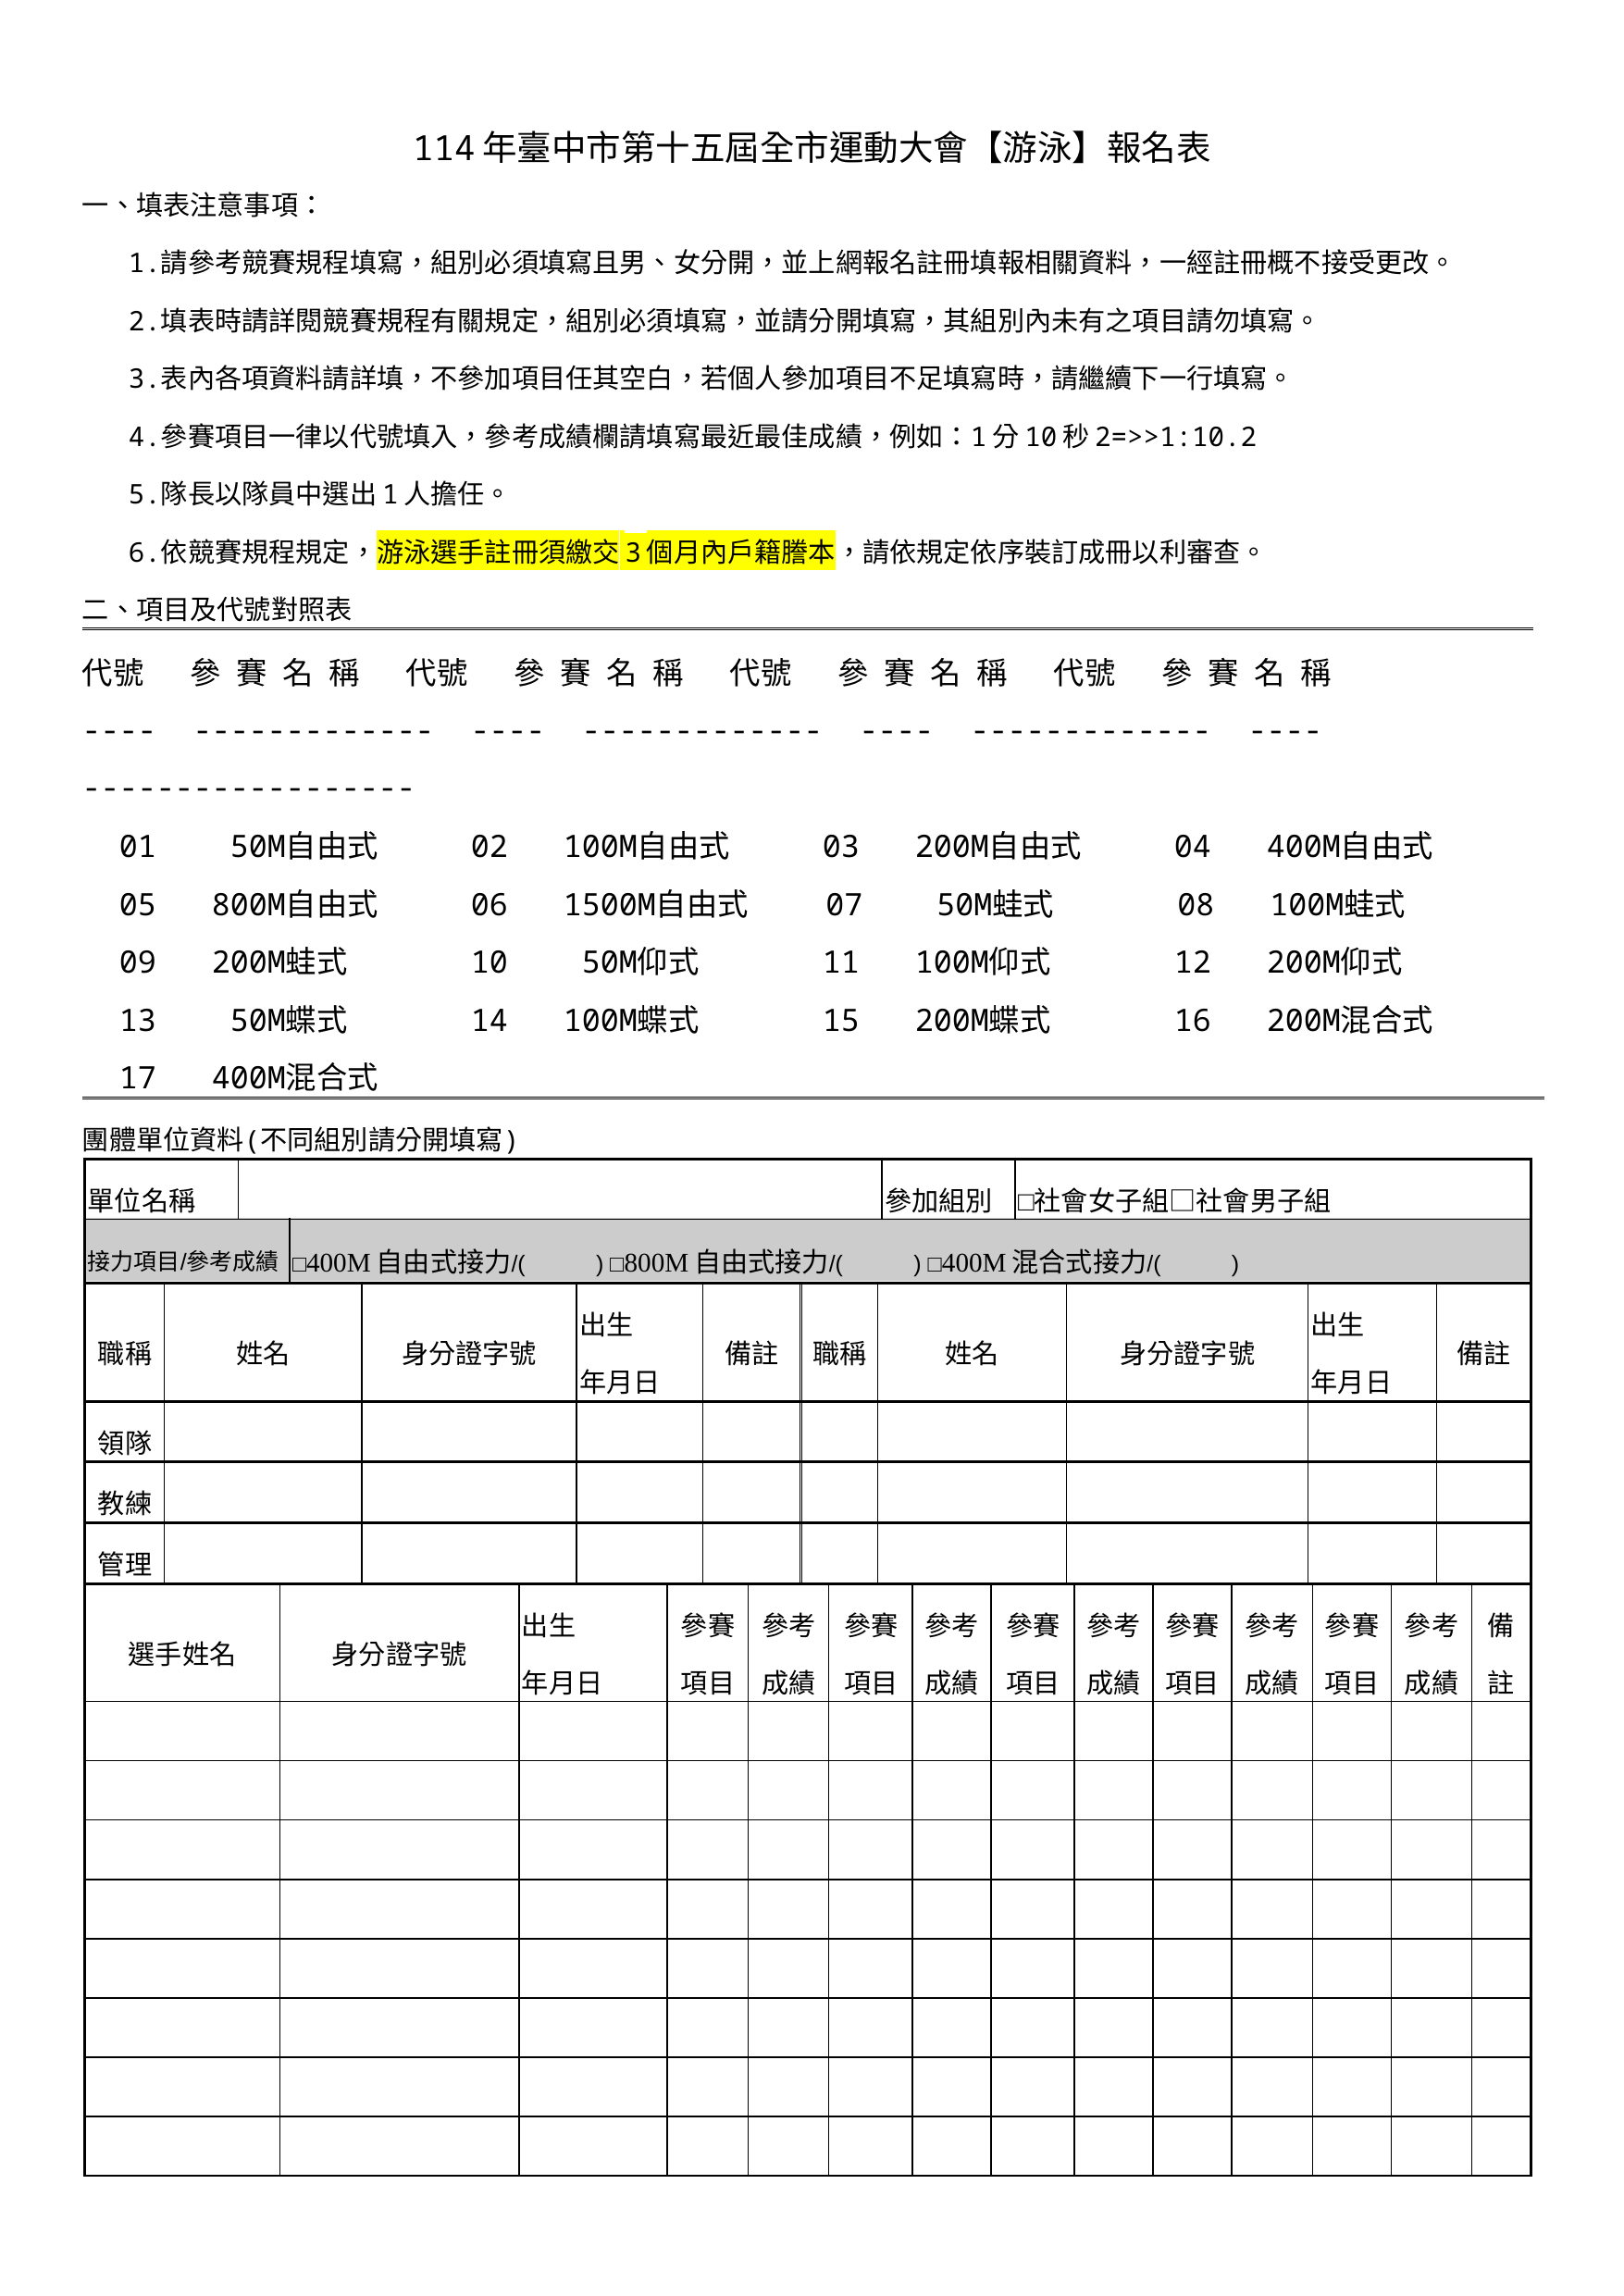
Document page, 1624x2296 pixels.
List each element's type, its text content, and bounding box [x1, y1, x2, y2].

table_cell [1313, 1820, 1391, 1879]
table_cell [668, 1999, 748, 2056]
table_cell [1154, 1820, 1231, 1879]
table_cell [363, 1463, 576, 1521]
table_cell [86, 1940, 279, 1997]
table_cell [913, 1880, 990, 1938]
table_cell 職稱 [802, 1285, 877, 1400]
table_cell [1067, 1403, 1308, 1460]
table_cell 備註 [1437, 1285, 1530, 1400]
table_cell 出生 年月日 [1308, 1285, 1436, 1400]
table_cell [280, 2117, 518, 2175]
table_cell [1392, 1761, 1471, 1819]
table_cell [749, 1702, 828, 1760]
table_cell [1075, 1940, 1152, 1997]
table_cell [1313, 1702, 1391, 1760]
table_cell [749, 1940, 828, 1997]
table_cell [1154, 1940, 1231, 1997]
table_cell [1233, 1880, 1312, 1938]
table_cell 身分證字號 [280, 1585, 518, 1701]
table_cell [749, 1880, 828, 1938]
table_cell 參賽項目 [1154, 1585, 1231, 1701]
table_cell [668, 1761, 748, 1819]
table_cell [1154, 1999, 1231, 2056]
table_cell [1154, 2058, 1231, 2116]
table_cell 參考 成績 [1392, 1585, 1471, 1701]
table_cell [86, 2058, 279, 2116]
table_cell [1308, 1524, 1436, 1582]
table_cell [1472, 2117, 1530, 2175]
text 09 200M蛙式 10 50M仰式 11 100M仰式 12 200M仰式 [82, 922, 1623, 979]
table_cell 參賽項目 [668, 1585, 748, 1701]
table_header [239, 1160, 881, 1218]
text 團體單位資料(不同組別請分開填寫) [82, 1099, 1542, 1158]
table_cell [1233, 2058, 1312, 2116]
text 一、填表注意事項： [82, 165, 1542, 222]
table_cell [1154, 2117, 1231, 2175]
table_cell [520, 1820, 666, 1879]
table_cell [363, 1524, 576, 1582]
table_cell [913, 1702, 990, 1760]
table_cell [1075, 1880, 1152, 1938]
table_cell [520, 1761, 666, 1819]
table_cell [86, 1702, 279, 1760]
table_cell [668, 1940, 748, 1997]
table_header □社會女子組□社會男子組 [1016, 1160, 1530, 1218]
table_cell [668, 2058, 748, 2116]
table_cell [1075, 2058, 1152, 2116]
table_cell [1472, 1820, 1530, 1879]
table_cell [878, 1463, 1066, 1521]
table_cell [1075, 1820, 1152, 1879]
table_cell [1392, 1702, 1471, 1760]
table_cell [1067, 1463, 1308, 1521]
table_cell 身分證字號 [363, 1285, 576, 1400]
table_cell 管理 [86, 1524, 164, 1582]
table_cell [577, 1524, 702, 1582]
text 3.表內各項資料請詳填，不參加項目任其空白，若個人參加項目不足填寫時，請繼續下一行填寫。 [129, 338, 1542, 396]
table_cell [1154, 1761, 1231, 1819]
table_cell [992, 1999, 1073, 2056]
table_cell [802, 1463, 877, 1521]
table_cell [829, 2117, 911, 2175]
table_cell [749, 2058, 828, 2116]
table_cell [829, 1940, 911, 1997]
table_cell [577, 1403, 702, 1460]
table_cell [1392, 1820, 1471, 1879]
table_cell [86, 2117, 279, 2175]
table_cell [1233, 2117, 1312, 2175]
table_cell 參考 成績 [749, 1585, 828, 1701]
table_cell 職稱 [86, 1285, 164, 1400]
table_cell [1313, 1880, 1391, 1938]
table_cell [749, 1999, 828, 2056]
text 2.填表時請詳閱競賽規程有關規定，組別必須填寫，並請分開填寫，其組別內未有之項目請勿填寫。 [129, 280, 1542, 338]
text 二、項目及代號對照表 [82, 569, 1542, 627]
table_cell [829, 1880, 911, 1938]
table_cell [668, 2117, 748, 2175]
table_cell [520, 2117, 666, 2175]
table_cell [992, 1820, 1073, 1879]
table_cell 出生 年月日 [577, 1285, 702, 1400]
table_cell [703, 1524, 800, 1582]
table_cell [1308, 1463, 1436, 1521]
text 代號 參 賽 名 稱 代號 參 賽 名 稱 代號 參 賽 名 稱 代號 參 賽 名 稱 [82, 630, 1533, 690]
text 13 50M蝶式 14 100M蝶式 15 200M蝶式 16 200M混合式 [82, 979, 1544, 1037]
table_cell [1075, 1702, 1152, 1760]
table_cell [1233, 1820, 1312, 1879]
table_cell 接力項目/參考成績 [86, 1220, 289, 1281]
table_cell [280, 1820, 518, 1879]
table_cell [1075, 1999, 1152, 2056]
table_cell 參考 成績 [913, 1585, 990, 1701]
table_cell [520, 1702, 666, 1760]
table_cell [992, 2117, 1073, 2175]
table_cell 參賽項目 [992, 1585, 1073, 1701]
table_cell □400M自由式接力/( ) □800M自由式接力/( ) □400M混合式接力/( ) [291, 1220, 1530, 1281]
table_cell [992, 2058, 1073, 2116]
table_cell [1472, 2058, 1530, 2116]
table_cell [1067, 1524, 1308, 1582]
table_cell [1472, 1761, 1530, 1819]
table_cell [668, 1880, 748, 1938]
table_cell [1472, 1940, 1530, 1997]
table_cell [992, 1761, 1073, 1819]
table_cell [1472, 1702, 1530, 1760]
table_cell [878, 1403, 1066, 1460]
table_cell [829, 1999, 911, 2056]
table_cell [280, 1702, 518, 1760]
table_cell [520, 2058, 666, 2116]
table_cell [668, 1702, 748, 1760]
table_cell [878, 1524, 1066, 1582]
table_cell [703, 1463, 800, 1521]
table_cell [1392, 2058, 1471, 2116]
table_cell [1313, 2117, 1391, 2175]
table_cell [992, 1940, 1073, 1997]
table_cell [86, 1999, 279, 2056]
table_cell [1233, 1761, 1312, 1819]
table_cell [280, 1999, 518, 2056]
table_cell 姓名 [165, 1285, 361, 1400]
table_cell 參考 成績 [1075, 1585, 1152, 1701]
table_cell 參考 成績 [1233, 1585, 1312, 1701]
table_cell [280, 1761, 518, 1819]
table_cell [1472, 1999, 1530, 2056]
text 17 400M混合式 [82, 1037, 1544, 1097]
table_cell [1392, 1880, 1471, 1938]
table_cell [829, 1702, 911, 1760]
table_cell [913, 1940, 990, 1997]
table_cell [1313, 2058, 1391, 2116]
table_cell [668, 1820, 748, 1879]
table_cell [992, 1702, 1073, 1760]
table_cell 選手姓名 [86, 1585, 279, 1701]
table_cell [86, 1820, 279, 1879]
table_cell [913, 2058, 990, 2116]
table_cell 身分證字號 [1067, 1285, 1308, 1400]
table_cell [1437, 1524, 1530, 1582]
table_cell [749, 2117, 828, 2175]
text ---- ------------- ---- ------------- ---- ------------- ---- ------------------ [82, 690, 1623, 806]
table_cell 姓名 [878, 1285, 1066, 1400]
table_cell [913, 1761, 990, 1819]
table_cell [1437, 1403, 1530, 1460]
table_cell [1392, 2117, 1471, 2175]
table_cell [913, 1820, 990, 1879]
table_cell [363, 1403, 576, 1460]
table_cell [1392, 1940, 1471, 1997]
table_cell [1233, 1702, 1312, 1760]
table_cell [86, 1880, 279, 1938]
table_cell [1075, 1761, 1152, 1819]
table_cell [1308, 1403, 1436, 1460]
table_cell [829, 2058, 911, 2116]
table_cell [280, 2058, 518, 2116]
text 6.依競賽規程規定，游泳選手註冊須繳交3個月內戶籍謄本，請依規定依序裝訂成冊以利審查。 [129, 512, 1542, 569]
table_cell [86, 1761, 279, 1819]
table_cell [703, 1403, 800, 1460]
table_cell [1154, 1880, 1231, 1938]
table_cell [913, 1999, 990, 2056]
table_cell [1313, 1999, 1391, 2056]
table_cell [992, 1880, 1073, 1938]
table_cell [1392, 1999, 1471, 2056]
table_cell [280, 1940, 518, 1997]
text 05 800M自由式 06 1500M自由式 07 50M蛙式 08 100M蛙式 [82, 863, 1623, 922]
table_cell [1233, 1940, 1312, 1997]
table_cell [520, 1999, 666, 2056]
table_cell [577, 1463, 702, 1521]
text 4.參賽項目一律以代號填入，參考成績欄請填寫最近最佳成績，例如：1分10秒2=>>1:10.2 [129, 396, 1542, 453]
table_cell 領隊 [86, 1403, 164, 1460]
table_cell [1313, 1761, 1391, 1819]
text 1.請參考競賽規程填寫，組別必須填寫且男、女分開，並上網報名註冊填報相關資料，一經註冊概不接受更改。 [129, 222, 1542, 280]
table_cell [165, 1463, 361, 1521]
table_cell [913, 2117, 990, 2175]
table_cell [280, 1880, 518, 1938]
table_cell [802, 1403, 877, 1460]
table_cell [749, 1761, 828, 1819]
text 5.隊長以隊員中選出1人擔任。 [129, 453, 1542, 512]
table_cell [1313, 1940, 1391, 1997]
table_header 參加組別 [883, 1160, 1014, 1218]
table_cell [829, 1820, 911, 1879]
text 01 50M自由式 02 100M自由式 03 200M自由式 04 400M自由式 [82, 806, 1623, 863]
table_cell [749, 1820, 828, 1879]
table_header 單位名稱 [86, 1160, 238, 1218]
table_cell [1233, 1999, 1312, 2056]
table_cell 備註 [1472, 1585, 1530, 1701]
table_cell 教練 [86, 1463, 164, 1521]
table_cell [802, 1524, 877, 1582]
table_cell [1075, 2117, 1152, 2175]
table_cell 參賽項目 [829, 1585, 911, 1701]
table_cell [520, 1940, 666, 1997]
table_cell 備註 [703, 1285, 800, 1400]
text 114年臺中市第十五屆全市運動大會【游泳】報名表 [82, 106, 1542, 165]
table_cell [1154, 1702, 1231, 1760]
table_cell [1472, 1880, 1530, 1938]
table_cell [520, 1880, 666, 1938]
table_cell [165, 1524, 361, 1582]
table_cell 出生 年月日 [520, 1585, 666, 1701]
table_cell [1437, 1463, 1530, 1521]
table_cell [829, 1761, 911, 1819]
table_cell [165, 1403, 361, 1460]
table_cell 參賽項目 [1313, 1585, 1391, 1701]
